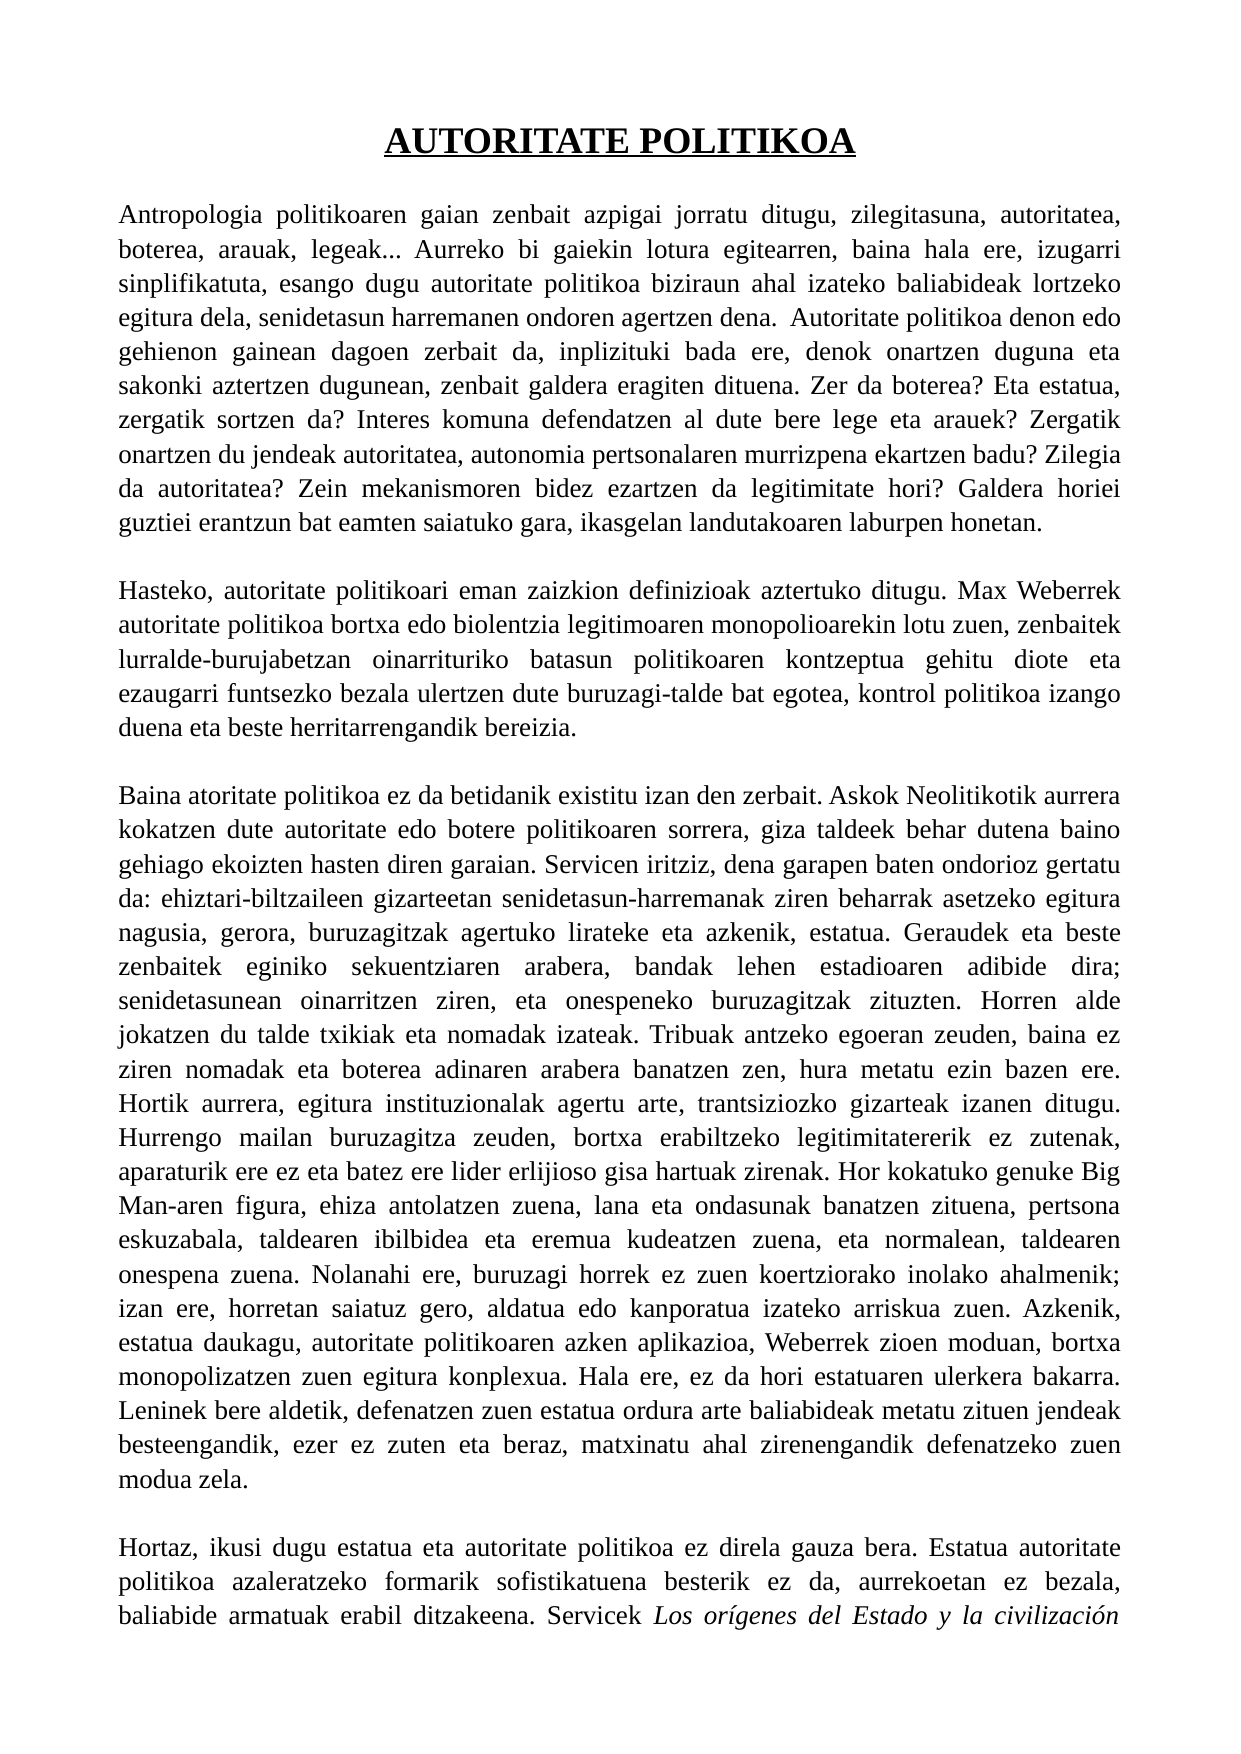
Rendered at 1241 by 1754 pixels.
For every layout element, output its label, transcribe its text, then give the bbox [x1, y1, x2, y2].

text Hortaz, ikusi dugu estatua eta autoritate politikoa ez direla gauza bera. Estatua autoritate politikoa azaleratzeko formarik sofistikatuena besterik ez da, aurrekoetan ez bezala, baliabide armatuak erabil ditzakeena. Servicek Los orígenes del Estado y la civilización [118, 1531, 1122, 1631]
text Hasteko, autoritate politikoari eman zaizkion definizioak aztertuko ditugu. Max Weberrek autoritate politikoa bortxa edo biolentzia legitimoaren monopolioarekin lotu zuen, zenbaitek lurralde-burujabetzan oinarrituriko batasun politikoaren kontzeptua gehitu diote eta ezaugarri funtsezko bezala ulertzen dute buruzagi-talde bat egotea, kontrol politikoa izango duena eta beste herritarrengandik bereizia. [118, 574, 1122, 742]
text Antropologia politikoaren gaian zenbait azpigai jorratu ditugu, zilegitasuna, autoritatea, boterea, arauak, legeak... Aurreko bi gaiekin lotura egitearren, baina hala ere, izugarri sinplifikatuta, esango dugu autoritate politikoa biziraun ahal izateko baliabideak lortzeko egitura dela, senidetasun harremanen ondoren agertzen dena. Autoritate politikoa denon edo gehienon gainean dagoen zerbait da, inplizituki bada ere, denok onartzen duguna eta sakonki aztertzen dugunean, zenbait galdera eragiten dituena. Zer da boterea? Eta estatua, zergatik sortzen da? Interes komuna defendatzen al dute bere lege eta arauek? Zergatik onartzen du jendeak autoritatea, autonomia pertsonalaren murrizpena ekartzen badu? Zilegia da autoritatea? Zein mekanismoren bidez ezartzen da legitimitate hori? Galdera horiei guztiei erantzun bat eamten saiatuko gara, ikasgelan landutakoaren laburpen honetan. [118, 198, 1122, 537]
text AUTORITATE POLITIKOA [118, 118, 1122, 161]
text Baina atoritate politikoa ez da betidanik existitu izan den zerbait. Askok Neolitikotik aurrera kokatzen dute autoritate edo botere politikoaren sorrera, giza taldeek behar dutena baino gehiago ekoizten hasten diren garaian. Servicen iritziz, dena garapen baten ondorioz gertatu da: ehiztari-biltzaileen gizarteetan senidetasun-harremanak ziren beharrak asetzeko egitura nagusia, gerora, buruzagitzak agertuko lirateke eta azkenik, estatua. Geraudek eta beste zenbaitek eginiko sekuentziaren arabera, bandak lehen estadioaren adibide dira; senidetasunean oinarritzen ziren, eta onespeneko buruzagitzak zituzten. Horren alde jokatzen du talde txikiak eta nomadak izateak. Tribuak antzeko egoeran zeuden, baina ez ziren nomadak eta boterea adinaren arabera banatzen zen, hura metatu ezin bazen ere. Hortik aurrera, egitura instituzionalak agertu arte, trantsiziozko gizarteak izanen ditugu. Hurrengo mailan buruzagitza zeuden, bortxa erabiltzeko legitimitatererik ez zutenak, aparaturik ere ez eta batez ere lider erlijioso gisa hartuak zirenak. Hor kokatuko genuke Big Man-aren figura, ehiza antolatzen zuena, lana eta ondasunak banatzen zituena, pertsona eskuzabala, taldearen ibilbidea eta eremua kudeatzen zuena, eta normalean, taldearen onespena zuena. Nolanahi ere, buruzagi horrek ez zuen koertziorako inolako ahalmenik; izan ere, horretan saiatuz gero, aldatua edo kanporatua izateko arriskua zuen. Azkenik, estatua daukagu, autoritate politikoaren azken aplikazioa, Weberrek zioen moduan, bortxa monopolizatzen zuen egitura konplexua. Hala ere, ez da hori estatuaren ulerkera bakarra. Leninek bere aldetik, defenatzen zuen estatua ordura arte baliabideak metatu zituen jendeak besteengandik, ezer ez zuten eta beraz, matxinatu ahal zirenengandik defenatzeko zuen modua zela. [118, 779, 1122, 1494]
